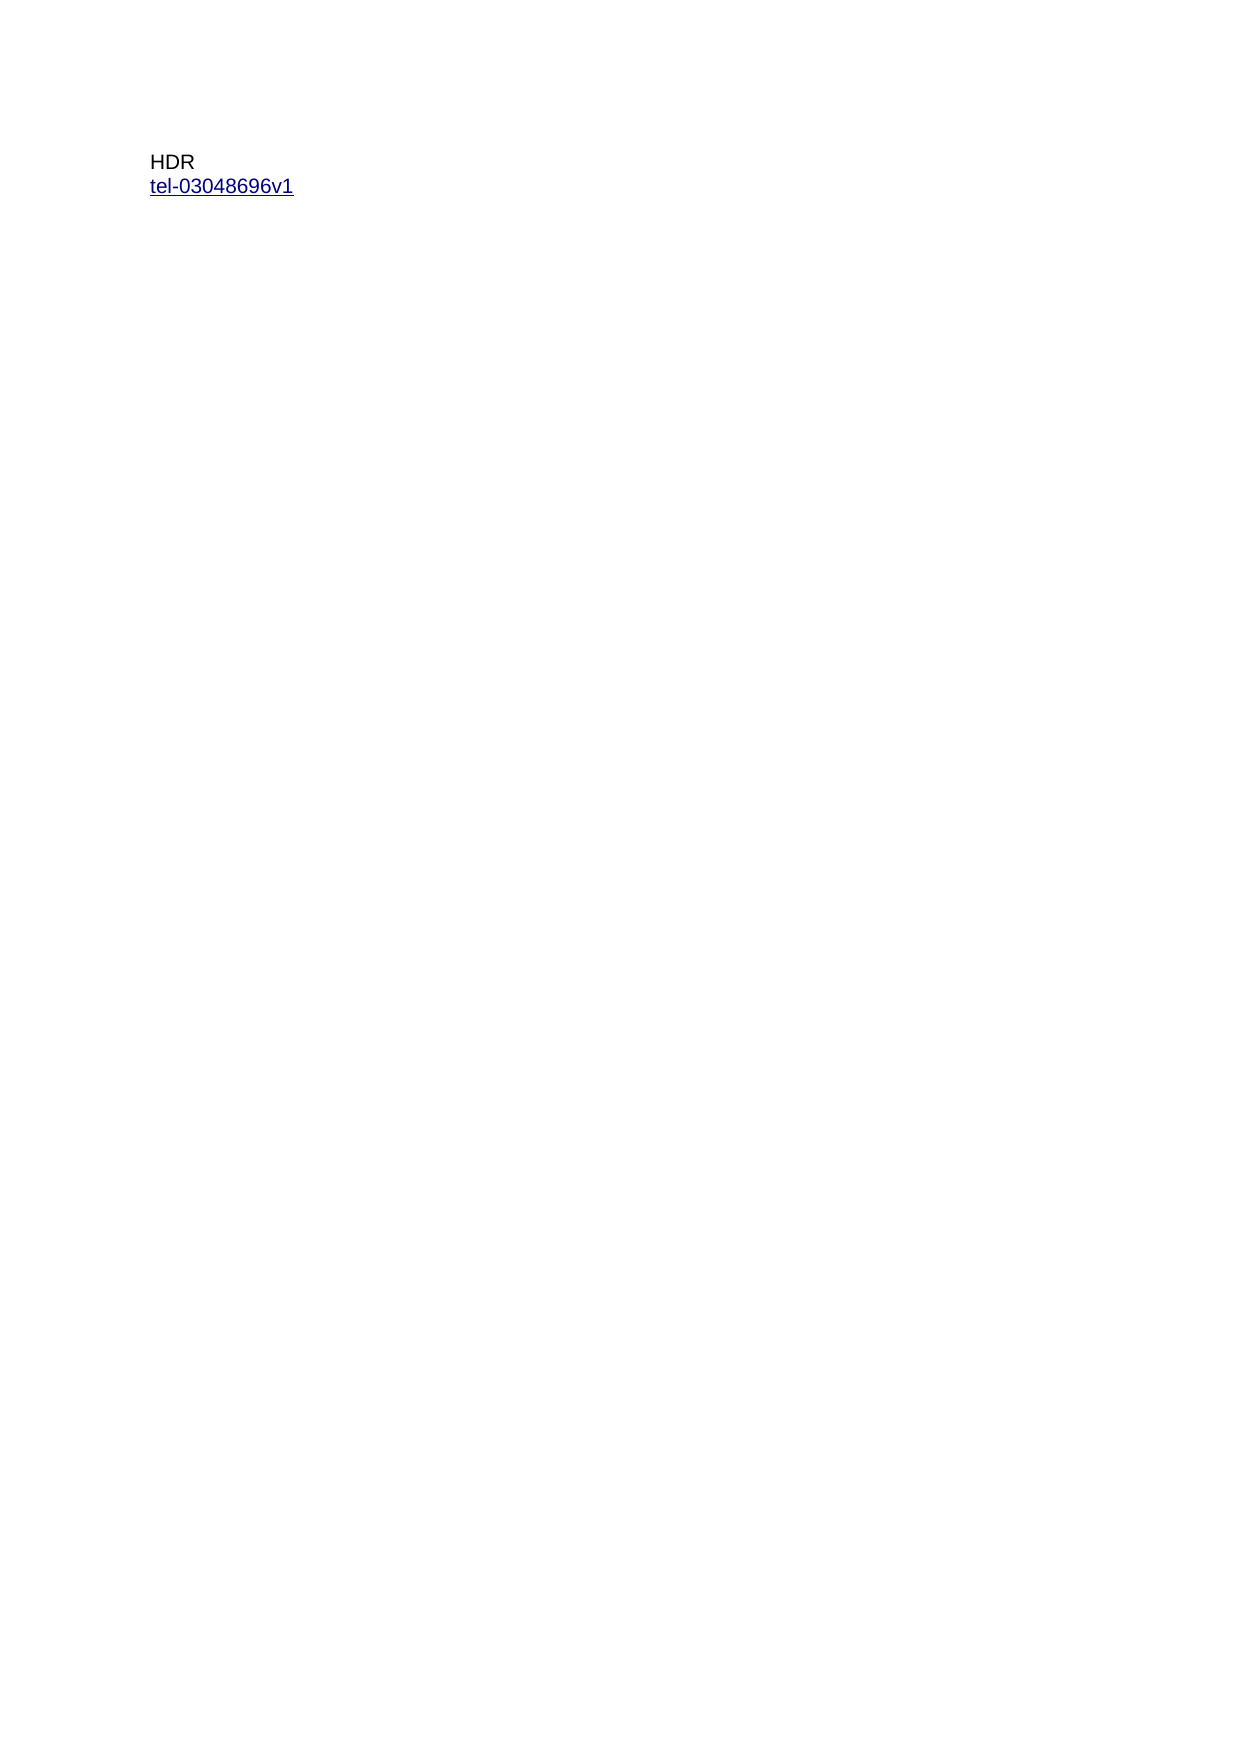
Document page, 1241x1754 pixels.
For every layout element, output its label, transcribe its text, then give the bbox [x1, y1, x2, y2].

table_header HDR tel-03048696v1 [150, 150, 1090, 198]
